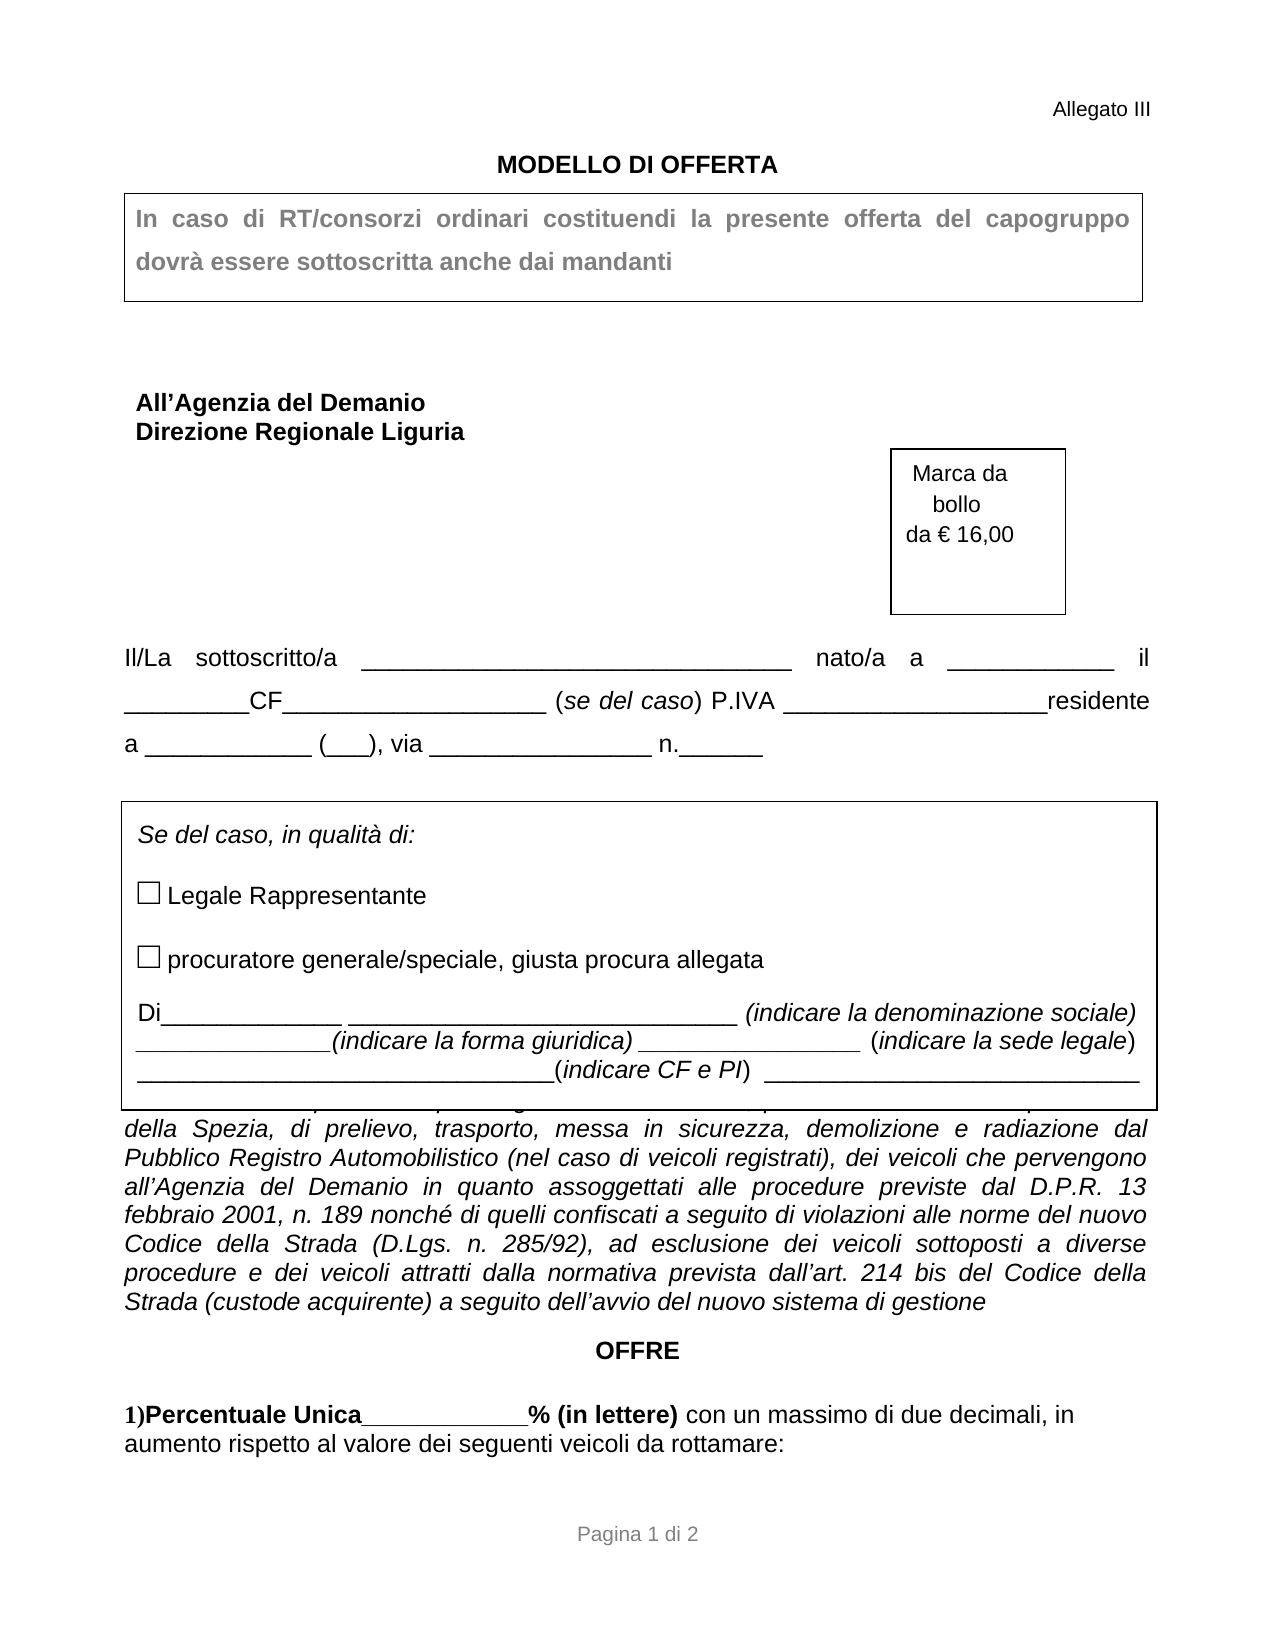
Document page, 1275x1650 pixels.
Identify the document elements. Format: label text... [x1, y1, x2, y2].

text Il/La sottoscritto/a _______________________________ nato/a a ____________ il _________CF___________________ (se del caso) P.IVA ___________________residente a ____________ (___), via ________________ n.______ [122, 802, 1156, 1109]
table_header All’Agenzia del Demanio Direzione Regionale Liguria [124, 302, 530, 446]
text Il/La sottoscritto/a _______________________________ nato/a a ____________ il _________CF___________________ (se del caso) P.IVA ___________________residente a ____________ (___), via ________________ n.______ [124, 643, 1151, 758]
text Se del caso, in qualità di: [137, 820, 1141, 849]
text □ procuratore generale/speciale, giusta procura allegata [137, 933, 1141, 977]
text in relazione alla procedura per la gestione del servizio, per l’ambito territoriale provinciale della Spezia, di prelievo, trasporto, messa in sicurezza, demolizione e radiazione dal Pubblico Registro Automobilistico (nel caso di veicoli registrati), dei veicoli che pervengono all’Agenzia del Demanio in quanto assoggettati alle procedure previste dal D.P.R. 13 febbraio 2001, n. 189 nonché di quelli confiscati a seguito di violazioni alle norme del nuovo Codice della Strada (D.Lgs. n. 285/92), ad esclusione dei veicoli sottoposti a diverse procedure e dei veicoli attratti dalla normativa prevista dall’art. 214 bis del Codice della Strada (custode acquirente) a seguito dell’avvio del nuovo sistema di gestione [124, 1111, 1151, 1316]
list Percentuale Unica____________% (in lettere) con un massimo di due decimali, in aumento rispetto al valore dei seguenti veicoli da rottamare: [124, 1401, 1142, 1458]
text □ Legale Rappresentante [137, 869, 1141, 913]
text MODELLO DI OFFERTA [124, 149, 1151, 178]
table_header In caso di RT/consorzi ordinari costituendi la presente offerta del capogruppo dovrà essere sottoscritta anche dai mandanti [125, 194, 1142, 301]
text OFFRE [124, 1336, 1151, 1365]
text Di_____________ ____________________________ (indicare la denominazione sociale) ______________(indicare la forma giuridica) ________________ (indicare la sede legale) ______________________________(indicare CF e PI) ___________________________ [137, 997, 1141, 1084]
